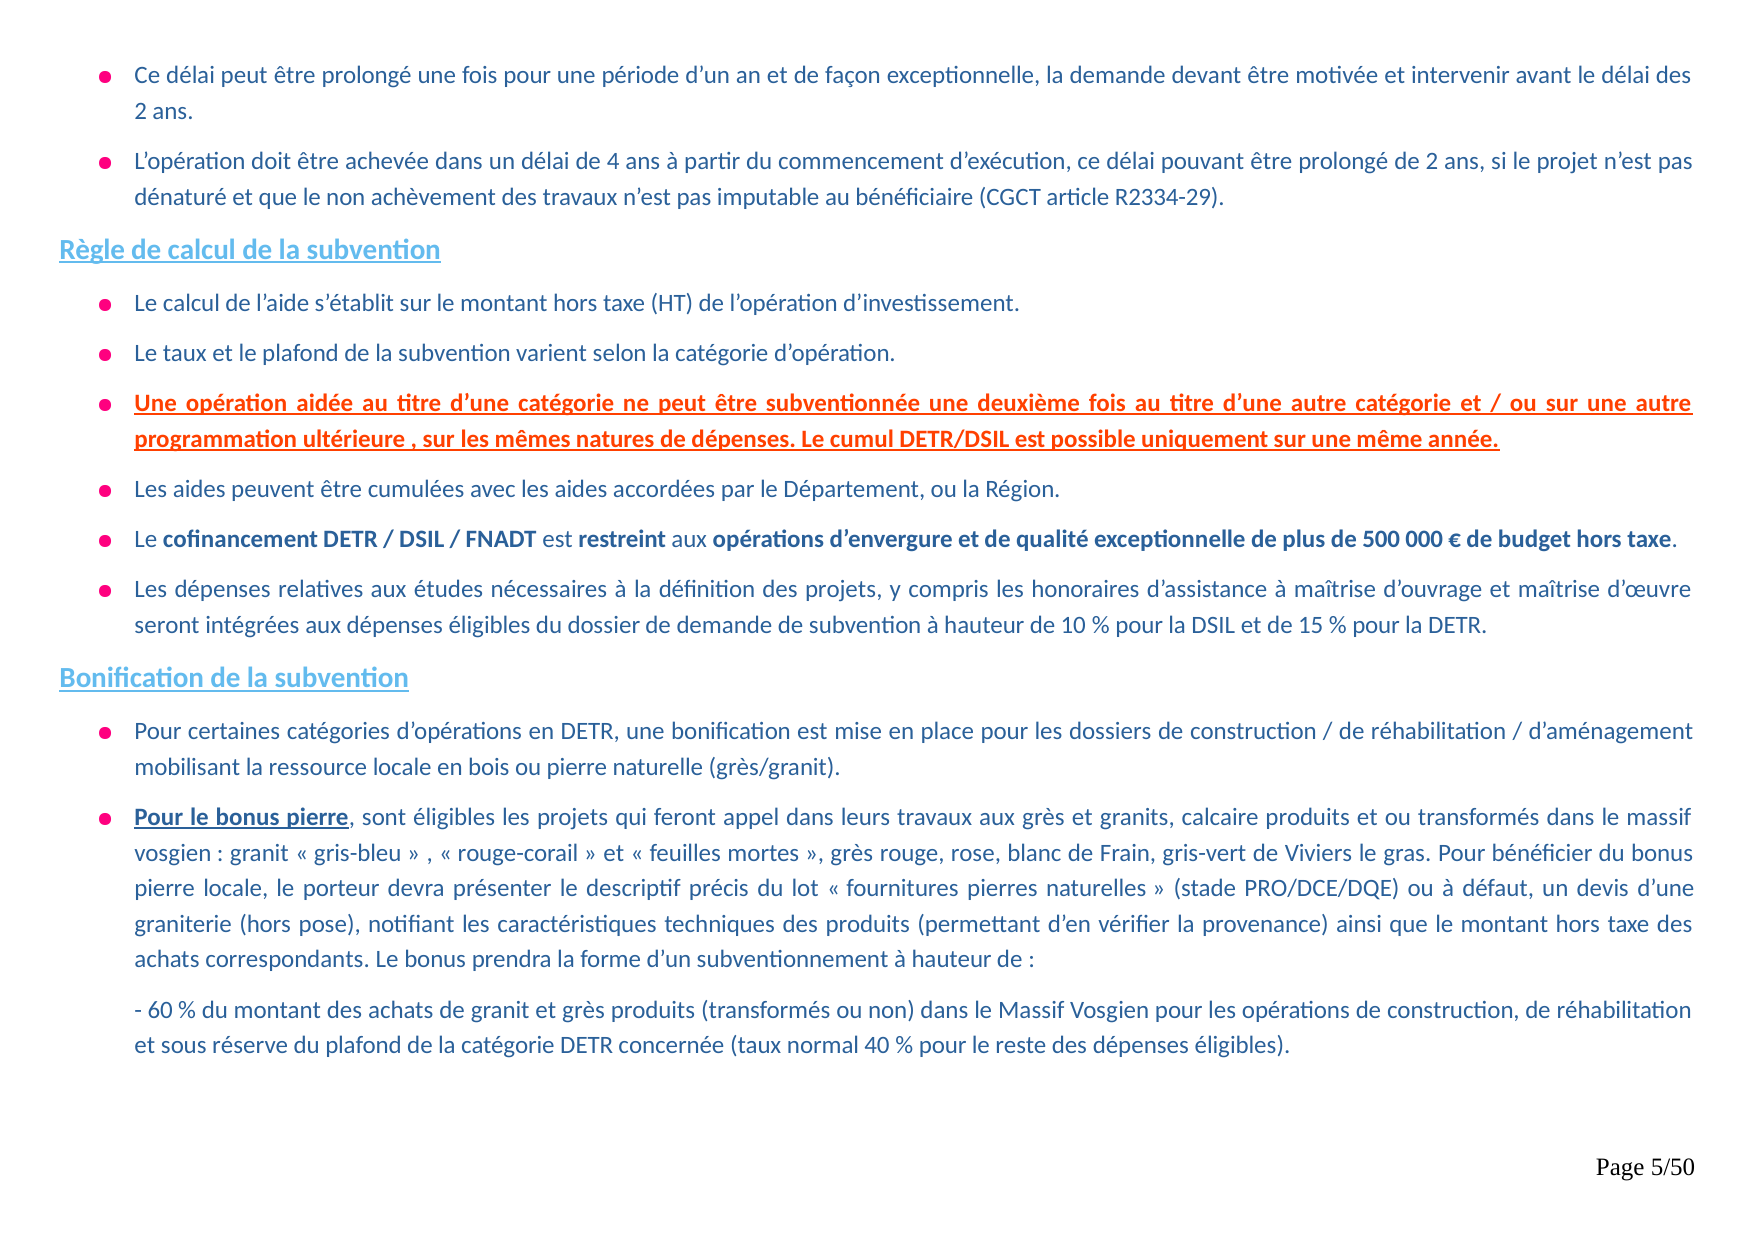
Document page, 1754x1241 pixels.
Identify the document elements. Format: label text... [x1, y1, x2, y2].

list - 60 % du montant des achats de granit et grès produits (transformés ou non) dans le Massif Vosgien pour les opérations de construction, de réhabilitation et sous réserve du plafond de la catégorie DETR concernée (taux normal 40 % pour le reste des dépenses éligibles). [97, 993, 1695, 1060]
list Pour certaines catégories d’opérations en DETR, une bonification est mise en place pour les dossiers de construction / de réhabilitation / d’aménagement mobilisant la ressource locale en bois ou pierre naturelle (grès/granit). [97, 715, 1695, 782]
list Pour le bonus pierre, sont éligibles les projets qui feront appel dans leurs travaux aux grès et granits, calcaire produits et ou transformés dans le massif vosgien : granit « gris-bleu » , « rouge-corail » et « feuilles mortes », grès rouge, rose, blanc de Frain, gris-vert de Viviers le gras. Pour bénéficier du bonus pierre locale, le porteur devra présenter le descriptif précis du lot « fournitures pierres naturelles » (stade PRO/DCE/DQE) ou à défaut, un devis d’une graniterie (hors pose), notifiant les caractéristiques techniques des produits (permettant d’en vérifier la provenance) ainsi que le montant hors taxe des achats correspondants. Le bonus prendra la forme d’un subventionnement à hauteur de : [97, 801, 1695, 974]
list Les dépenses relatives aux études nécessaires à la définition des projets, y compris les honoraires d’assistance à maîtrise d’ouvrage et maîtrise d’œuvre seront intégrées aux dépenses éligibles du dossier de demande de subvention à hauteur de 10 % pour la DSIL et de 15 % pour la DETR. [97, 573, 1695, 640]
list Le taux et le plafond de la subvention varient selon la catégorie d’opération. [97, 337, 1695, 368]
list Le calcul de l’aide s’établit sur le montant hors taxe (HT) de l’opération d’investissement. [97, 287, 1695, 318]
list Une opération aidée au titre d’une catégorie ne peut être subventionnée une deuxième fois au titre d’une autre catégorie et / ou sur une autre programmation ultérieure , sur les mêmes natures de dépenses. Le cumul DETR/DSIL est possible uniquement sur une même année. [97, 387, 1695, 454]
list Les aides peuvent être cumulées avec les aides accordées par le Département, ou la Région. [97, 473, 1695, 504]
list L’opération doit être achevée dans un délai de 4 ans à partir du commencement d’exécution, ce délai pouvant être prolongé de 2 ans, si le projet n’est pas dénaturé et que le non achèvement des travaux n’est pas imputable au bénéficiaire (CGCT article R2334-29). [97, 145, 1695, 212]
list Ce délai peut être prolongé une fois pour une période d’un an et de façon exceptionnelle, la demande devant être motivée et intervenir avant le délai des 2 ans. [97, 59, 1695, 126]
list Bonification de la subvention [59, 659, 1695, 695]
list Le cofinancement DETR / DSIL / FNADT est restreint aux opérations d’envergure et de qualité exceptionnelle de plus de 500 000 € de budget hors taxe. [97, 523, 1695, 554]
list Règle de calcul de la subvention [24, 231, 1695, 267]
